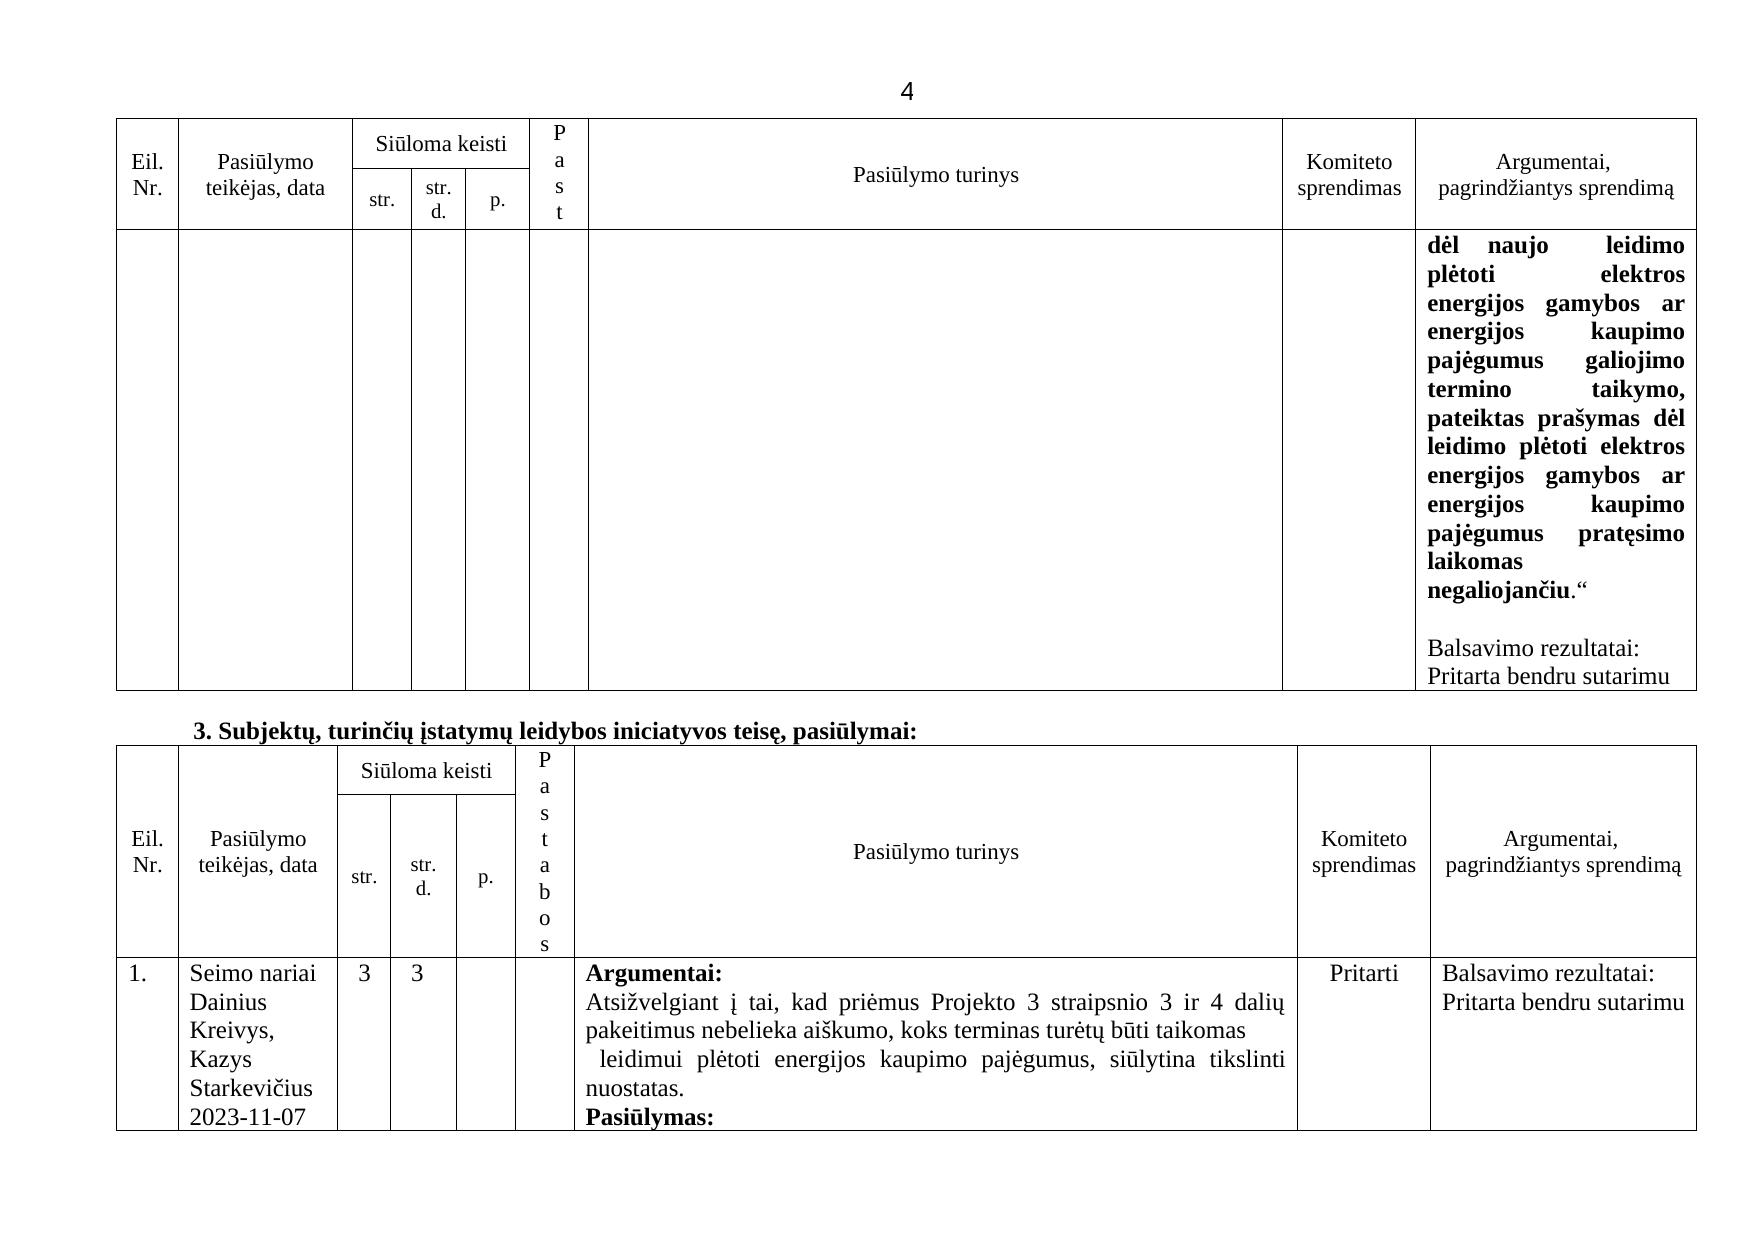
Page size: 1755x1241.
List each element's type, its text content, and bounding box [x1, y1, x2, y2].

table_cell 1. [117, 958, 178, 1130]
table_cell [179, 230, 352, 690]
table_cell N [530, 230, 588, 690]
table_cell Balsavimo rezultatai: Pritarta bendru sutarimu [1431, 958, 1696, 1130]
table_cell [457, 958, 515, 1130]
table_cell 3 [391, 958, 456, 1130]
table_header Pasiūlymo turinys [589, 119, 1282, 229]
table_cell p. [466, 169, 529, 229]
table_header Pasiūlymo teikėjas, data [179, 746, 337, 957]
table_header Argumentai, pagrindžiantys sprendimą [1431, 746, 1696, 957]
table_cell str. [353, 169, 411, 229]
table_cell [117, 230, 178, 690]
table_cell [412, 230, 465, 690]
table_cell str. d. [412, 169, 465, 229]
table_cell [466, 230, 529, 690]
table_cell [353, 230, 411, 690]
table_header Eil. Nr. [117, 119, 178, 229]
table_cell [589, 230, 1282, 690]
table_header Komiteto sprendimas [1298, 746, 1430, 957]
table_cell 3 [338, 958, 390, 1130]
table_header Siūloma keisti [338, 746, 515, 794]
table_header Eil. Nr. [117, 746, 178, 957]
table_header Komiteto sprendimas [1283, 119, 1415, 229]
table_header Siūloma keisti [353, 119, 529, 167]
table_header Argumentai, pagrindžiantys sprendimą [1416, 119, 1696, 229]
table_header Pastabos [530, 119, 588, 229]
table_header Pasiūlymo teikėjas, data [179, 119, 352, 229]
table_cell str. [338, 795, 390, 957]
table_cell str. d. [391, 795, 456, 957]
table_cell Seimo nariai Dainius Kreivys, Kazys Starkevičius 2023-11-07 [179, 958, 337, 1130]
table_header Pasiūlymo turinys [575, 746, 1297, 957]
table_header Pastabos [516, 746, 574, 957]
table_cell Argumentai: Atsižvelgiant į tai, kad priėmus Projekto 3 straipsnio 3 ir 4 dalių pakeitimus nebelieka aiškumo, koks terminas turėtų būti taikomas leidimui plėtoti energijos kaupimo pajėgumus, siūlytina tikslinti nuostatas. Pasiūlymas: [575, 958, 1297, 1130]
table_cell [516, 958, 574, 1130]
table_cell p. [457, 795, 515, 957]
table_cell dėl naujo leidimo plėtoti elektros energijos gamybos ar energijos kaupimo pajėgumus galiojimo termino taikymo, pateiktas prašymas dėl leidimo plėtoti elektros energijos gamybos ar energijos kaupimo pajėgumus pratęsimo laikomas negaliojančiu.“ Balsavimo rezultatai: Pritarta bendru sutarimu [1416, 230, 1696, 690]
table_cell [1283, 230, 1415, 690]
text 3. Subjektų, turinčių įstatymų leidybos iniciatyvos teisę, pasiūlymai: [118, 716, 1695, 745]
table_cell Pritarti [1298, 958, 1430, 1130]
